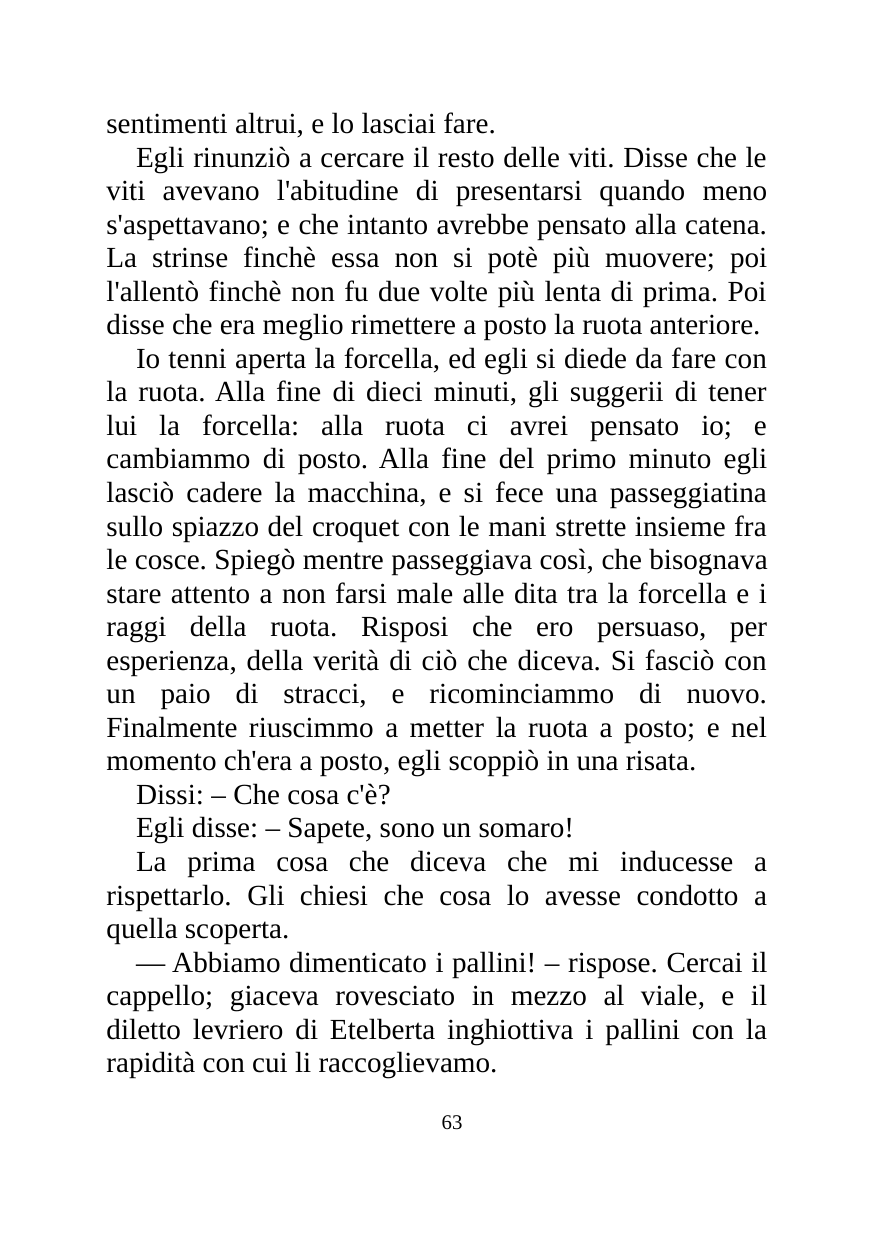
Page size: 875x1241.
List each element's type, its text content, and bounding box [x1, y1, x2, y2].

text Dissi: – Che cosa c'è? [106, 777, 768, 811]
text — Abbiamo dimenticato i pallini! – rispose. Cercai il cappello; giaceva rovesciato in mezzo al viale, e il diletto levriero di Etelberta inghiottiva i pallini con la rapidità con cui li raccoglievamo. [106, 945, 768, 1079]
text La prima cosa che diceva che mi inducesse a rispettarlo. Gli chiesi che cosa lo avesse condotto a quella scoperta. [106, 844, 768, 945]
text Egli rinunziò a cercare il resto delle viti. Disse che le viti avevano l'abitudine di presentarsi quando meno s'aspettavano; e che intanto avrebbe pensato alla catena. La strinse finchè essa non si potè più muovere; poi l'allentò finchè non fu due volte più lenta di prima. Poi disse che era meglio rimettere a posto la ruota anteriore. [106, 140, 768, 341]
text sentimenti altrui, e lo lasciai fare. [106, 106, 768, 140]
text Io tenni aperta la forcella, ed egli si diede da fare con la ruota. Alla fine di dieci minuti, gli suggerii di tener lui la forcella: alla ruota ci avrei pensato io; e cambiammo di posto. Alla fine del primo minuto egli lasciò cadere la macchina, e si fece una passeggiatina sullo spiazzo del croquet con le mani strette insieme fra le cosce. Spiegò mentre passeggiava così, che bisognava stare attento a non farsi male alle dita tra la forcella e i raggi della ruota. Risposi che ero persuaso, per esperienza, della verità di ciò che diceva. Si fasciò con un paio di stracci, e ricominciammo di nuovo. Finalmente riuscimmo a metter la ruota a posto; e nel momento ch'era a posto, egli scoppiò in una risata. [106, 341, 768, 777]
text Egli disse: – Sapete, sono un somaro! [106, 811, 768, 844]
